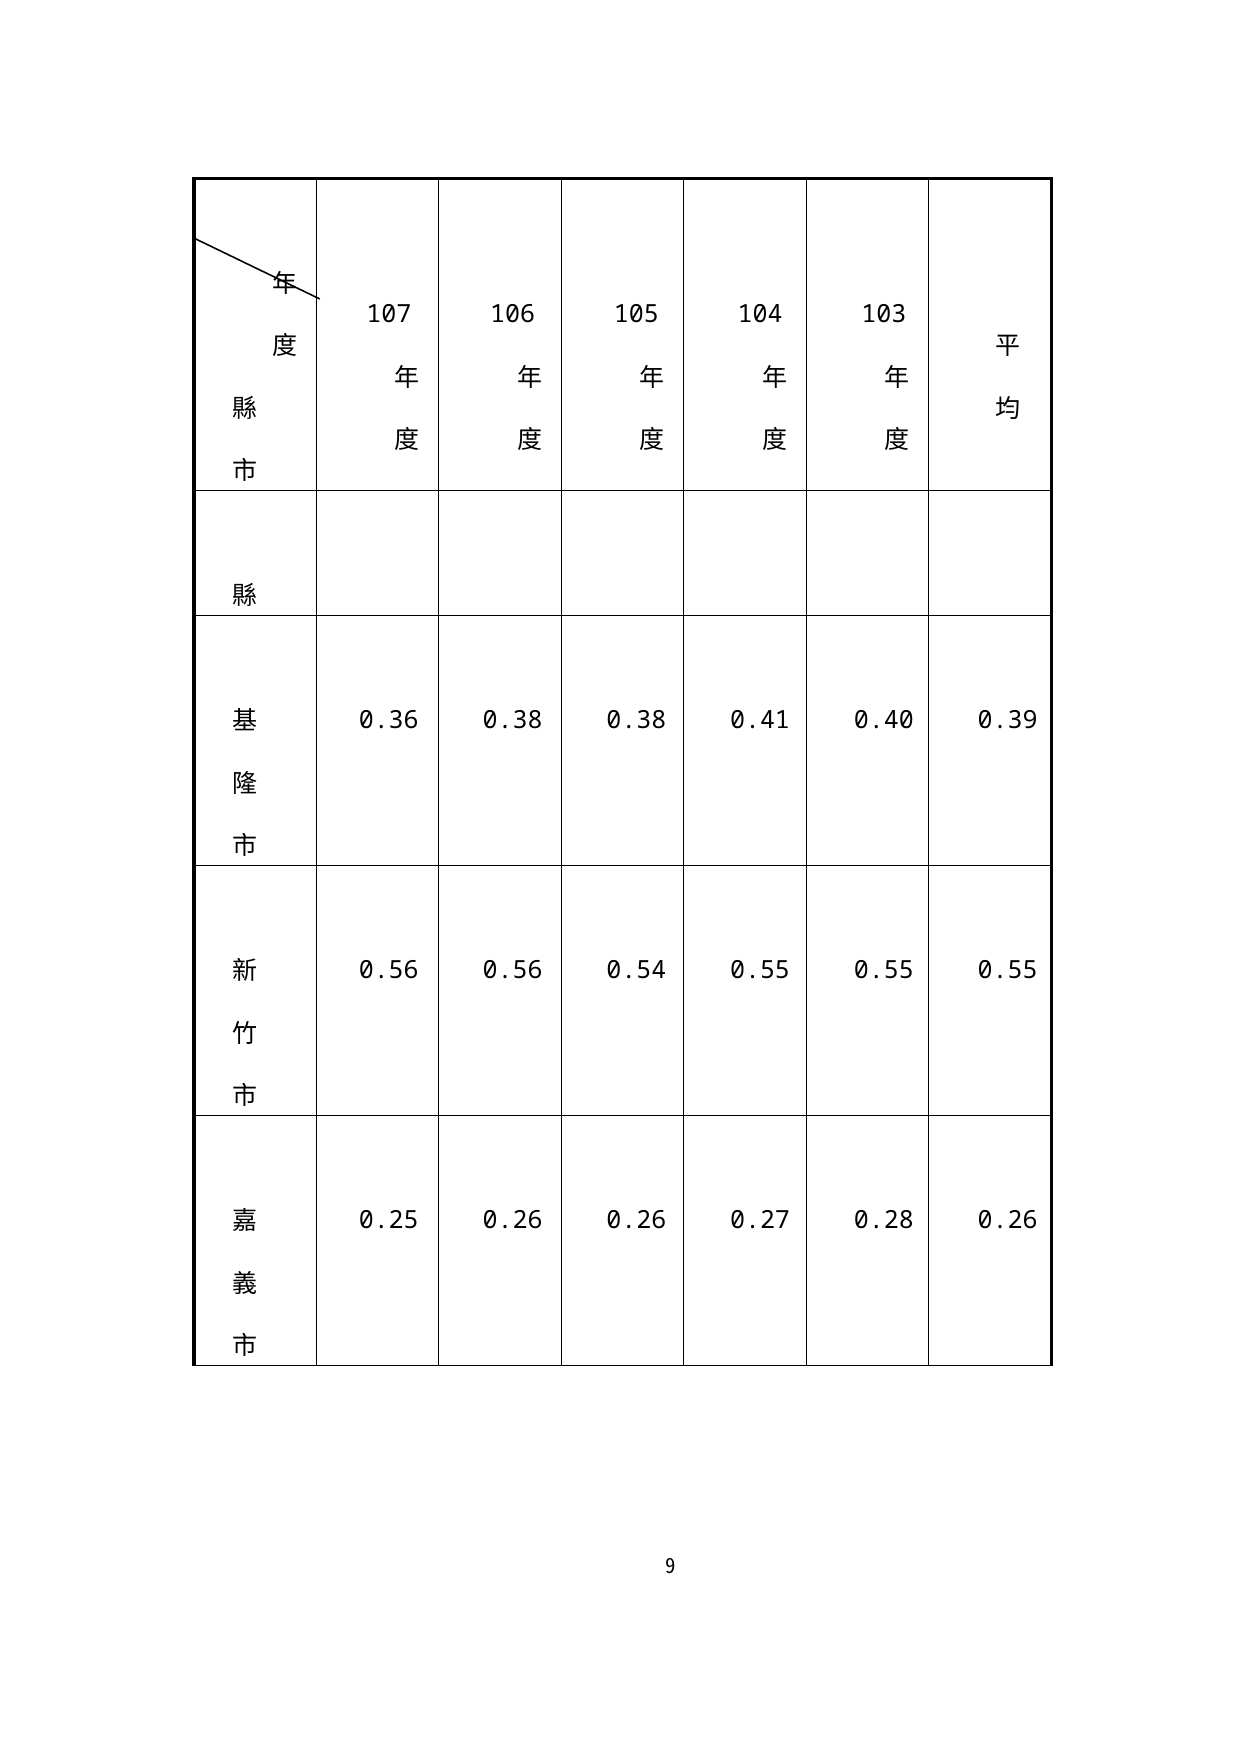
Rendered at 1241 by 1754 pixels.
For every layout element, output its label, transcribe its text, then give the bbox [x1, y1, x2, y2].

table_cell 0.36 [317, 616, 438, 865]
table_header 107年度 [317, 180, 438, 490]
table_cell 0.54 [562, 866, 683, 1115]
table_cell 0.55 [684, 866, 806, 1115]
table_cell 0.38 [562, 616, 683, 865]
table_cell [807, 491, 928, 615]
table_cell 0.26 [439, 1116, 561, 1365]
table_cell 0.56 [317, 866, 438, 1115]
table_cell 新竹市 [196, 866, 316, 1115]
table_cell [684, 491, 806, 615]
table_header 103年度 [807, 180, 928, 490]
table_cell 0.38 [439, 616, 561, 865]
table_header 104年度 [684, 180, 806, 490]
table_cell 0.55 [929, 866, 1050, 1115]
table_cell 0.26 [562, 1116, 683, 1365]
table_cell 基隆市 [196, 616, 316, 865]
table_cell 0.56 [439, 866, 561, 1115]
table_cell [317, 491, 438, 615]
table_cell 0.27 [684, 1116, 806, 1365]
table_cell 0.41 [684, 616, 806, 865]
table_cell 0.40 [807, 616, 928, 865]
table_cell 0.28 [807, 1116, 928, 1365]
table_cell 縣 [196, 491, 316, 615]
table_cell 嘉義市 [196, 1116, 316, 1365]
table_cell 0.55 [807, 866, 928, 1115]
table_header 年度 縣市 [196, 180, 316, 295]
table_cell [929, 491, 1050, 615]
table_cell [562, 491, 683, 615]
table_header 106年度 [439, 180, 561, 490]
table_cell 0.39 [929, 616, 1050, 865]
table_header 年度 縣市 [196, 241, 316, 490]
table_cell [439, 491, 561, 615]
table_cell 0.25 [317, 1116, 438, 1365]
table_header 105年度 [562, 180, 683, 490]
table_cell 0.26 [929, 1116, 1050, 1365]
table_header 平均 [929, 180, 1050, 490]
